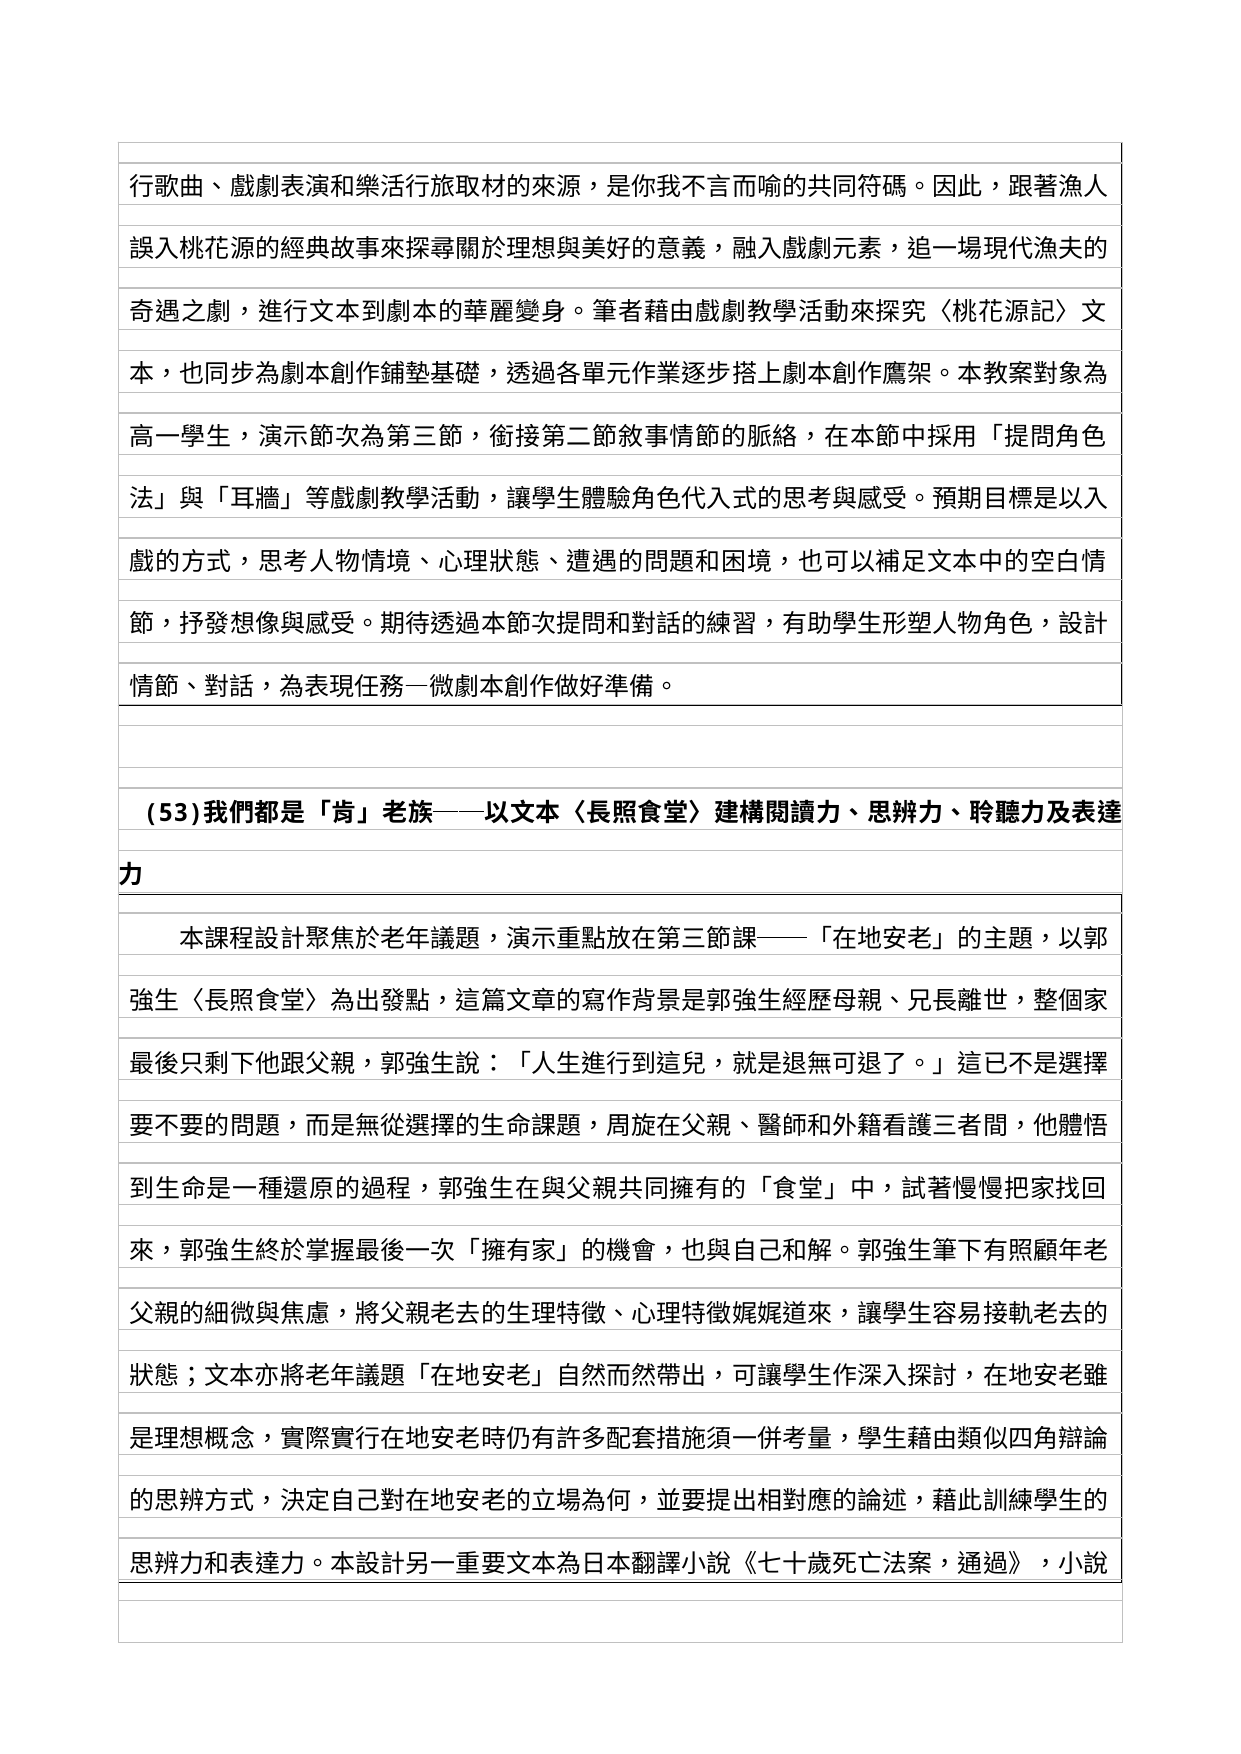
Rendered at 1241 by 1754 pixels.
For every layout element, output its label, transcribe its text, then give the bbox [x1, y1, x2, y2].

text [119, 769, 1122, 787]
text [119, 830, 1122, 850]
text 力 [119, 851, 1122, 892]
text (53)我們都是「肯」老族──以文本〈長照食堂〉建構閱讀力、思辨力、聆聽力及表達 [119, 789, 1122, 829]
